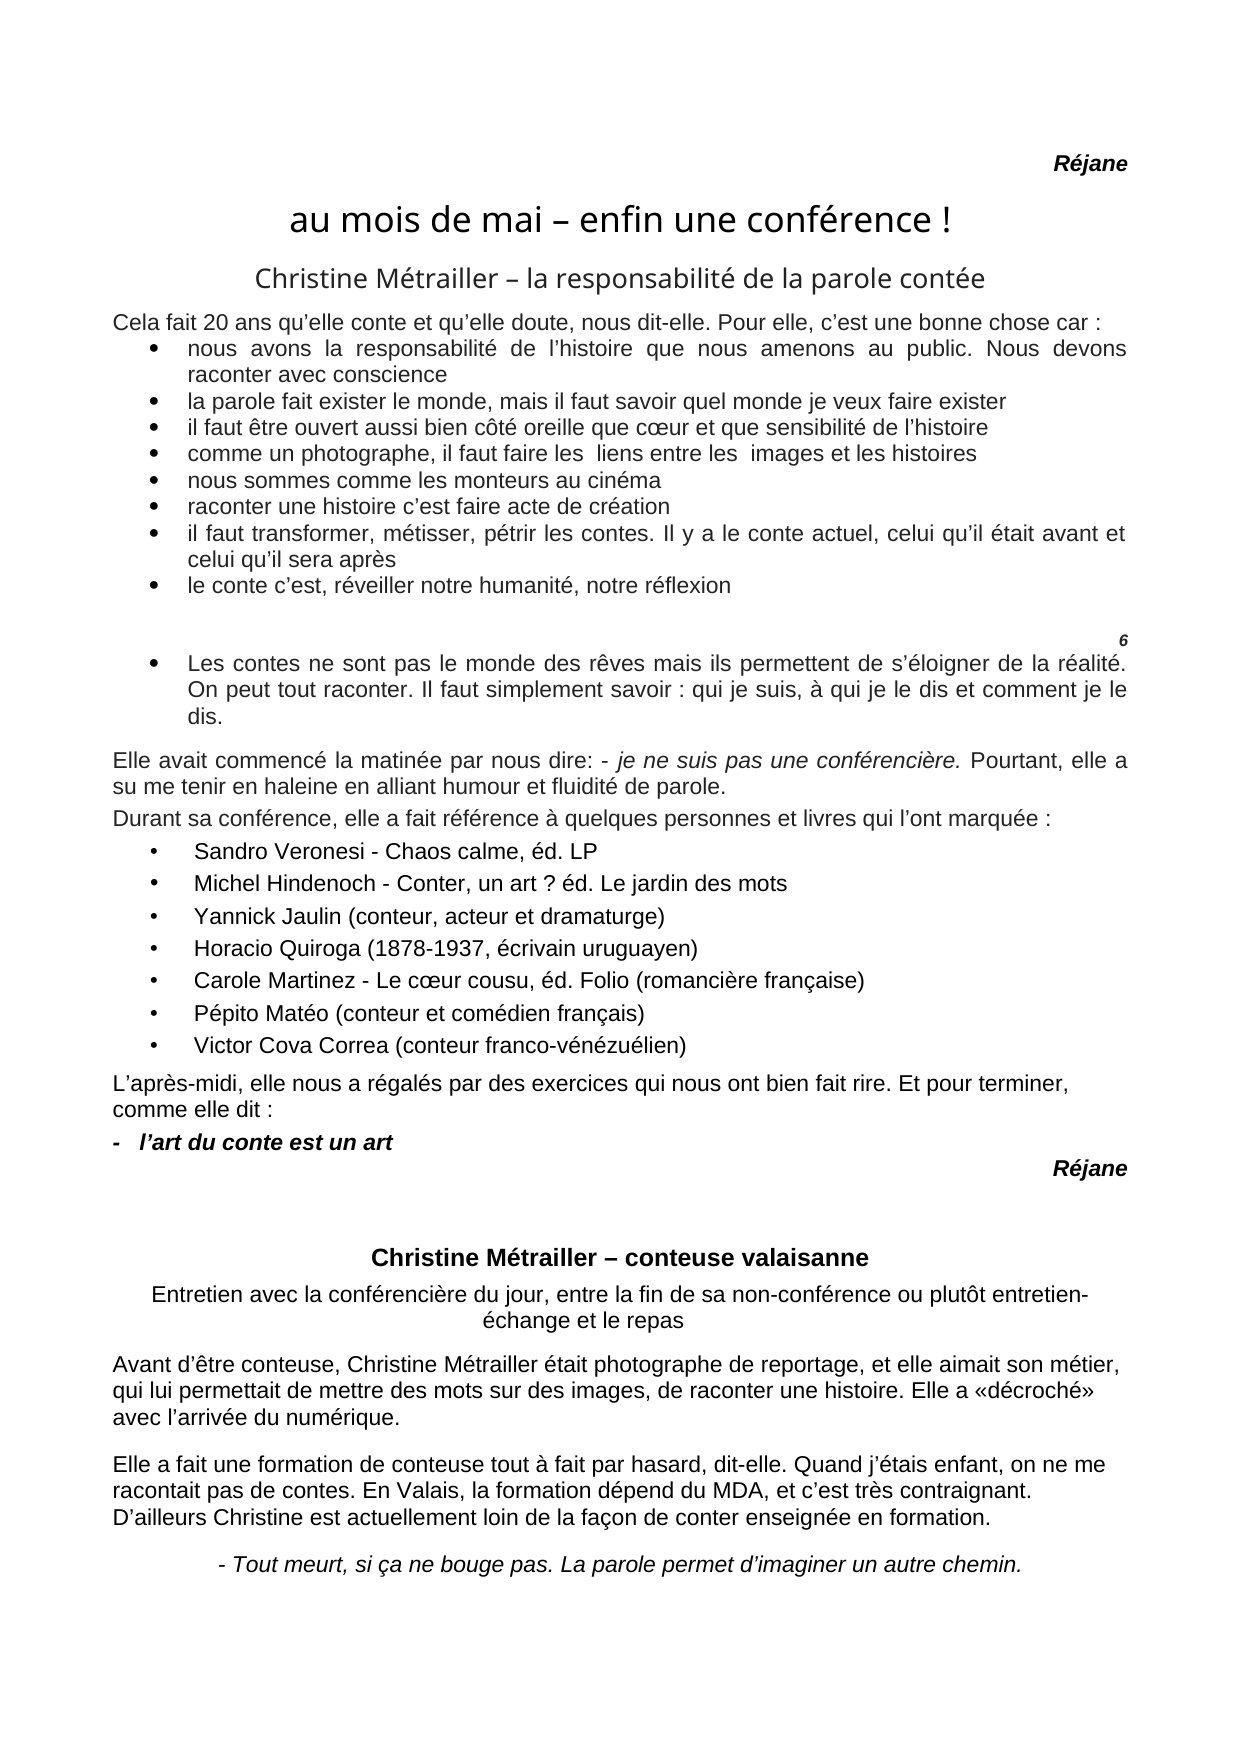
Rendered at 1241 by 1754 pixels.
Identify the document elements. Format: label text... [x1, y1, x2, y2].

subtitle le conte c’est, réveiller notre humanité, notre réflexion [150, 572, 1128, 598]
subtitle Durant sa conférence, elle a fait référence à quelques personnes et livres qui l’ont marquée : [112, 805, 1128, 832]
text Elle a fait une formation de conteuse tout à fait par hasard, dit-elle. Quand j’étais enfant, on ne me racontait pas de contes. En Valais, la formation dépend du MDA, et c’est très contraignant. D’ailleurs Christine est actuellement loin de la façon de conter enseignée en formation. [112, 1451, 1128, 1530]
subtitle Michel Hindenoch - Conter, un art ? éd. Le jardin des mots [150, 870, 1128, 897]
subtitle Victor Cova Correa (conteur franco-vénézuélien) [150, 1032, 1128, 1058]
subtitle Cela fait 20 ans qu’elle conte et qu’elle doute, nous dit-elle. Pour elle, c’est une bonne chose car : [112, 309, 1128, 335]
subtitle nous sommes comme les monteurs au cinéma [150, 467, 1128, 493]
subtitle raconter une histoire c’est faire acte de création [150, 493, 1128, 519]
subtitle Les contes ne sont pas le monde des rêves mais ils permettent de s’éloigner de la réalité. On peut tout raconter. Il faut simplement savoir : qui je suis, à qui je le dis et comment je le dis. [150, 650, 1128, 729]
text L’après-midi, elle nous a régalés par des exercices qui nous ont bien fait rire. Et pour terminer, comme elle dit : [112, 1070, 1128, 1123]
text Réjane [112, 150, 1128, 176]
text Réjane [112, 1155, 1128, 1181]
subtitle nous avons la responsabilité de l’histoire que nous amenons au public. Nous devons raconter avec conscience [150, 335, 1128, 388]
subtitle il faut transformer, métisser, pétrir les contes. Il y a le conte actuel, celui qu’il était avant et celui qu’il sera après [150, 519, 1128, 572]
subtitle Christine Métrailler – la responsabilité de la parole contée [112, 260, 1128, 297]
subtitle Carole Martinez - Le cœur cousu, éd. Folio (romancière française) [150, 967, 1128, 994]
subtitle comme un photographe, il faut faire les liens entre les images et les histoires [150, 440, 1128, 467]
text au mois de mai – enfin une conférence ! [112, 194, 1128, 242]
subtitle Yannick Jaulin (conteur, acteur et dramaturge) [150, 903, 1128, 929]
subtitle Pépito Matéo (conteur et comédien français) [150, 1000, 1128, 1026]
text Entretien avec la conférencière du jour, entre la fin de sa non-conférence ou plutôt entretien- échange et le repas [39, 1281, 1128, 1333]
subtitle Sandro Veronesi - Chaos calme, éd. LP [150, 838, 1128, 864]
text - Tout meurt, si ça ne bouge pas. La parole permet d’imaginer un autre chemin. [112, 1551, 1128, 1577]
subtitle il faut être ouvert aussi bien côté oreille que cœur et que sensibilité de l’histoire [150, 414, 1128, 440]
subtitle 6 [112, 631, 1128, 650]
text Avant d’être conteuse, Christine Métrailler était photographe de reportage, et elle aimait son métier, qui lui permettait de mettre des mots sur des images, de raconter une histoire. Elle a «décroché» avec l’arrivée du numérique. [112, 1351, 1128, 1430]
text Christine Métrailler – conteuse valaisanne [39, 1243, 1128, 1272]
subtitle Horacio Quiroga (1878-1937, écrivain uruguayen) [150, 935, 1128, 961]
subtitle Elle avait commencé la matinée par nous dire: - je ne suis pas une conférencière. Pourtant, elle a su me tenir en haleine en alliant humour et fluidité de parole. [112, 747, 1128, 799]
subtitle la parole fait exister le monde, mais il faut savoir quel monde je veux faire exister [150, 388, 1128, 414]
text - l’art du conte est un art [112, 1129, 1128, 1155]
